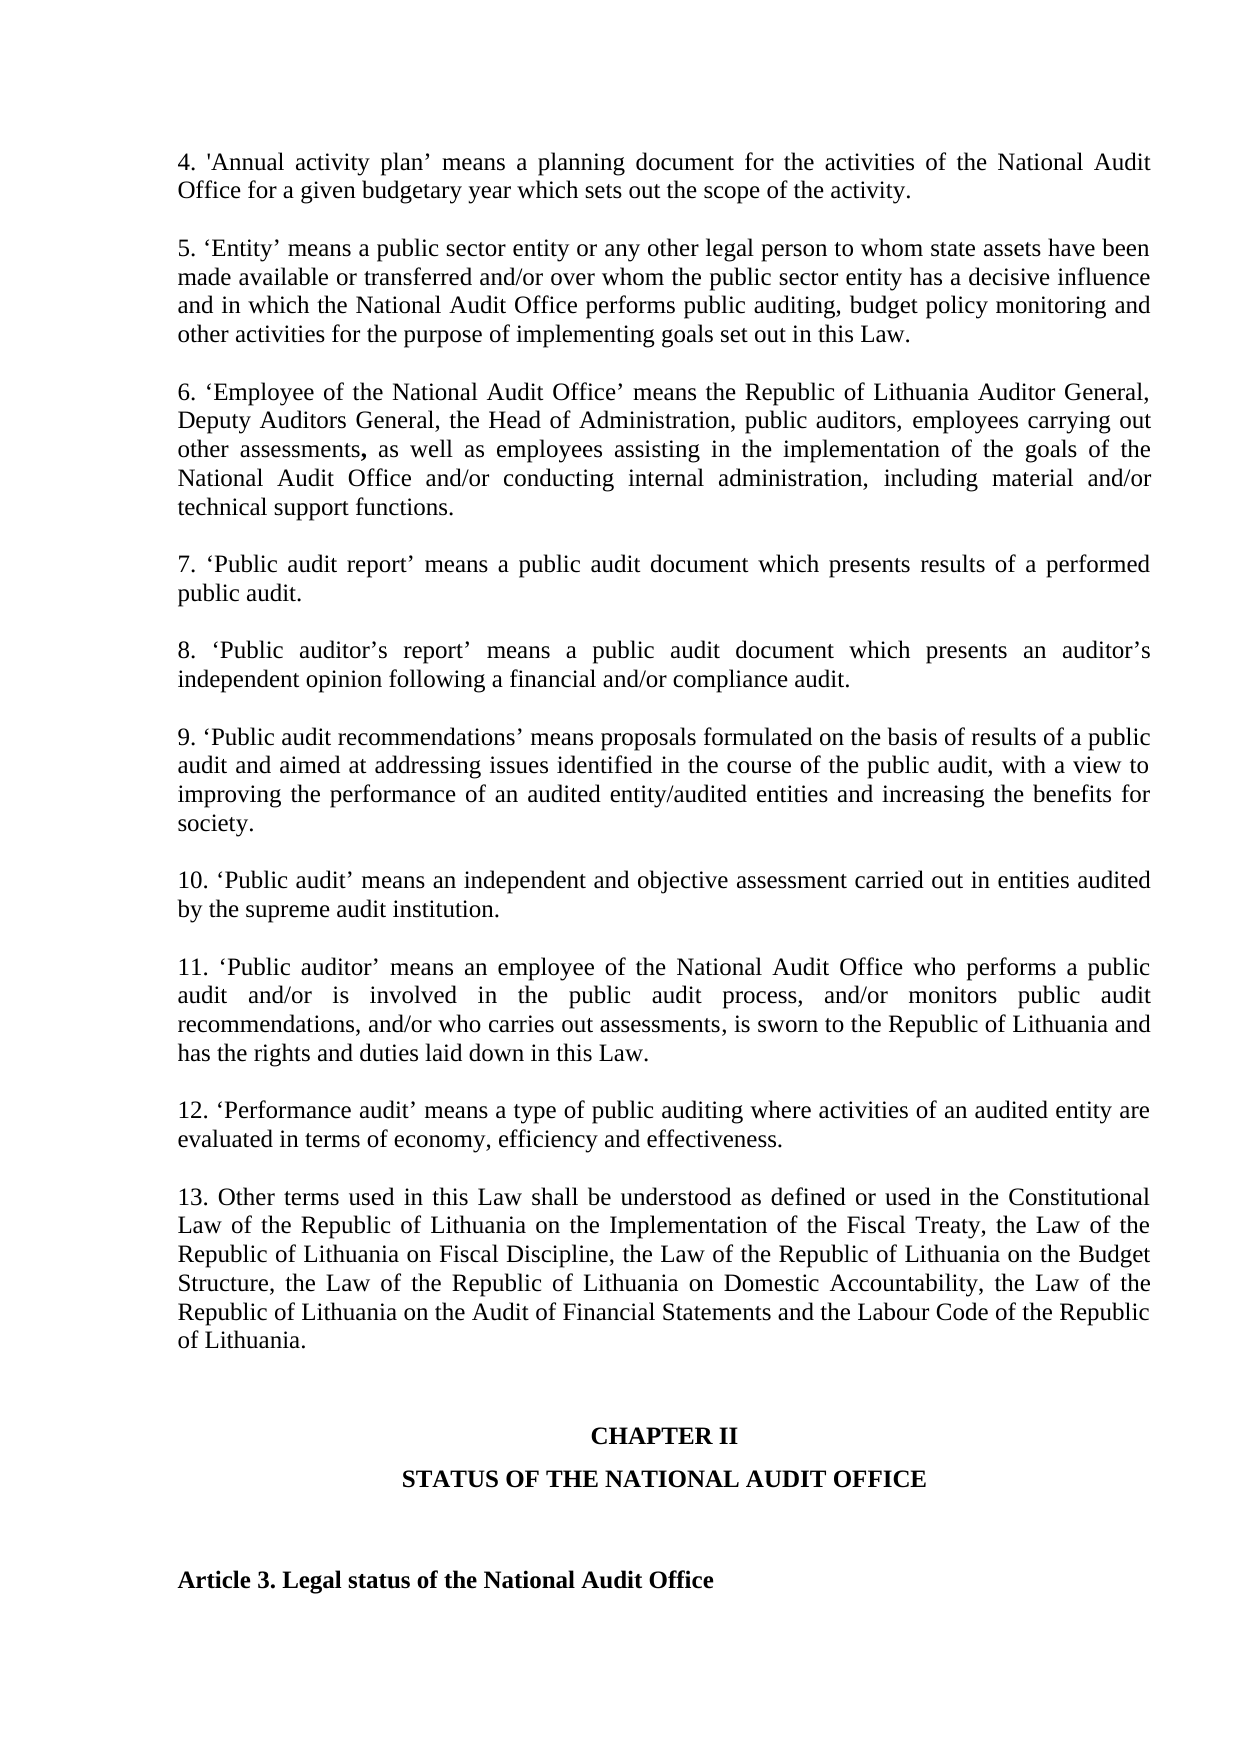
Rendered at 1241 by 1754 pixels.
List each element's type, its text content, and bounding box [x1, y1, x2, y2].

text 10. ‘Public audit’ means an independent and objective assessment carried out in entities audited by the supreme audit institution. [177, 866, 1152, 923]
text STATUS OF THE NATIONAL AUDIT OFFICE [177, 1464, 1152, 1493]
text 8. ‘Public auditor’s report’ means a public audit document which presents an auditor’s independent opinion following a financial and/or compliance audit. [177, 636, 1152, 693]
text 12. ‘Performance audit’ means a type of public auditing where activities of an audited entity are evaluated in terms of economy, efficiency and effectiveness. [177, 1096, 1152, 1153]
text 4. 'Annual activity plan’ means a planning document for the activities of the National Audit Office for a given budgetary year which sets out the scope of the activity. [177, 147, 1152, 204]
text 5. ‘Entity’ means a public sector entity or any other legal person to whom state assets have been made available or transferred and/or over whom the public sector entity has a decisive influence and in which the National Audit Office performs public auditing, budget policy monitoring and other activities for the purpose of implementing goals set out in this Law. [177, 233, 1152, 348]
text 11. ‘Public auditor’ means an employee of the National Audit Office who performs a public audit and/or is involved in the public audit process, and/or monitors public audit recommendations, and/or who carries out assessments, is sworn to the Republic of Lithuania and has the rights and duties laid down in this Law. [177, 952, 1152, 1067]
text CHAPTER II [177, 1421, 1152, 1450]
text 6. ‘Employee of the National Audit Office’ means the Republic of Lithuania Auditor General, Deputy Auditors General, the Head of Administration, public auditors, employees carrying out other assessments, as well as employees assisting in the implementation of the goals of the National Audit Office and/or conducting internal administration, including material and/or technical support functions. [177, 377, 1152, 521]
text 13. Other terms used in this Law shall be understood as defined or used in the Constitutional Law of the Republic of Lithuania on the Implementation of the Fiscal Treaty, the Law of the Republic of Lithuania on Fiscal Discipline, the Law of the Republic of Lithuania on the Budget Structure, the Law of the Republic of Lithuania on Domestic Accountability, the Law of the Republic of Lithuania on the Audit of Financial Statements and the Labour Code of the Republic of Lithuania. [177, 1182, 1152, 1354]
text Article 3. Legal status of the National Audit Office [177, 1565, 1152, 1594]
text 7. ‘Public audit report’ means a public audit document which presents results of a performed public audit. [177, 549, 1152, 607]
text 9. ‘Public audit recommendations’ means proposals formulated on the basis of results of a public audit and aimed at addressing issues identified in the course of the public audit, with a view to improving the performance of an audited entity/audited entities and increasing the benefits for society. [177, 722, 1152, 837]
